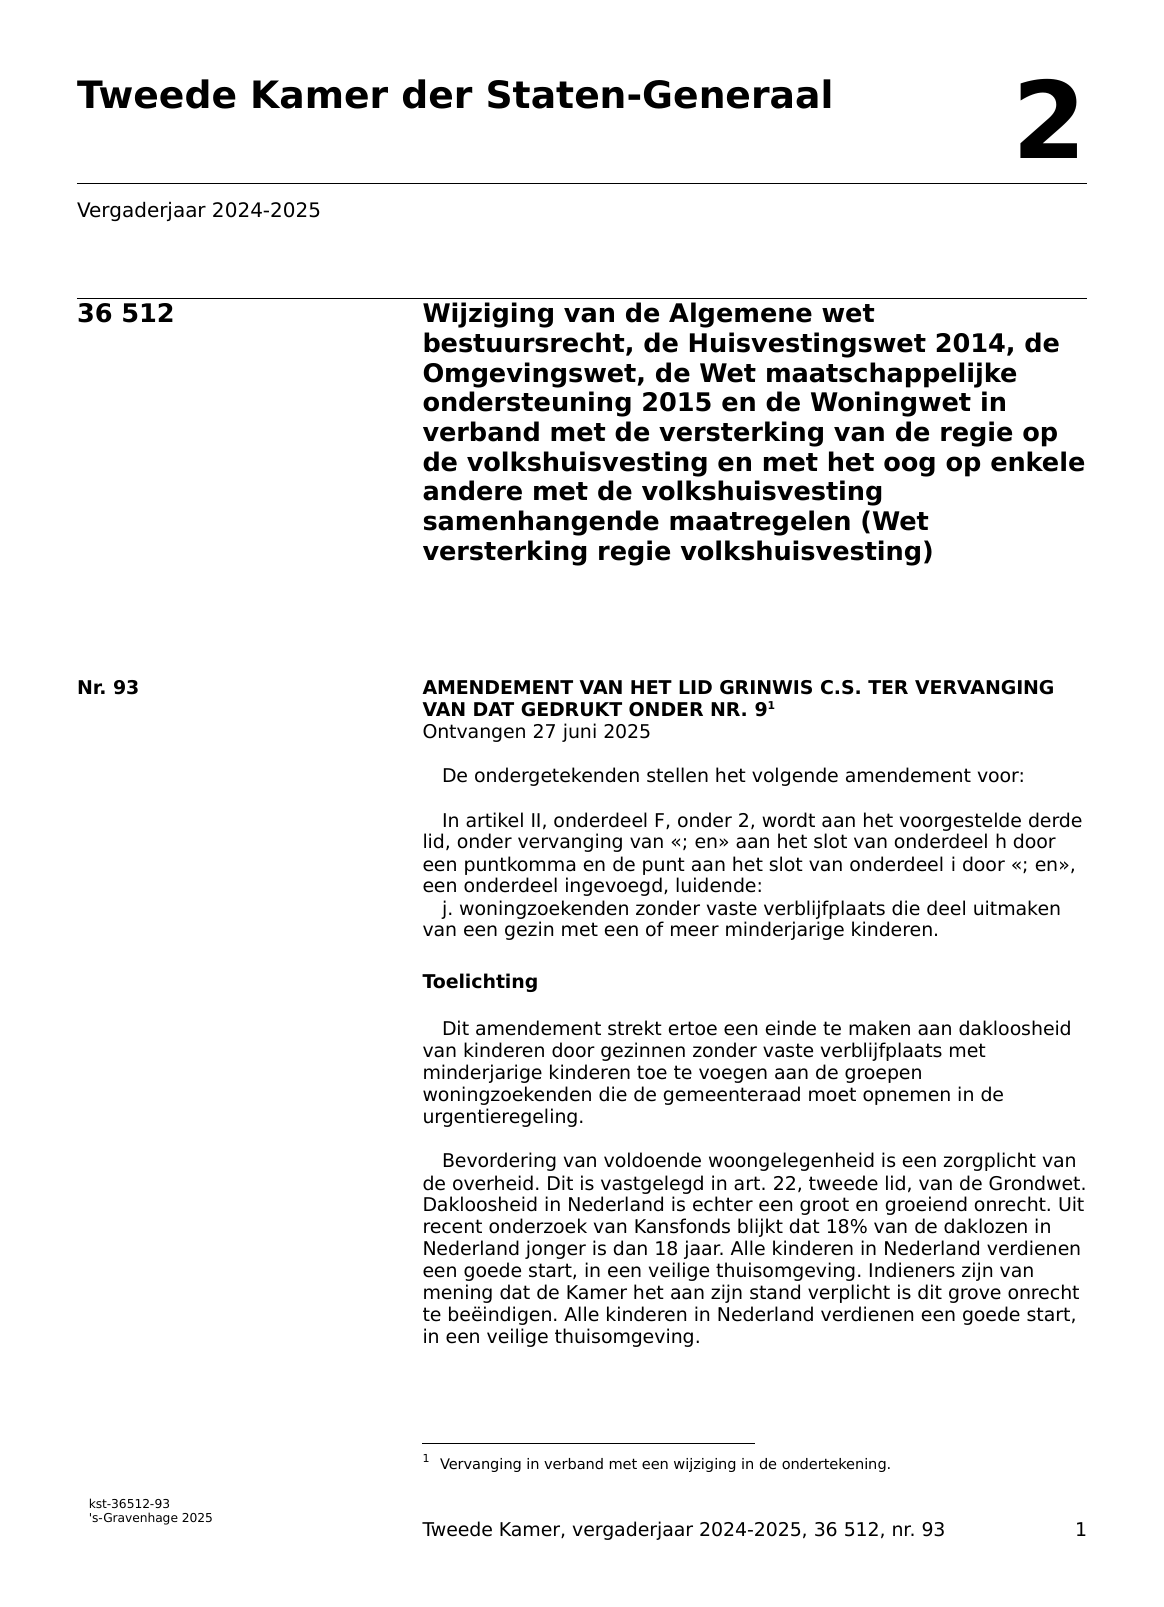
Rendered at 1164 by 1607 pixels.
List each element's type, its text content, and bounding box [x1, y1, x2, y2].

text In artikel II, onderdeel F, onder 2, wordt aan het voorgestelde derde lid, onder vervanging van «; en» aan het slot van onderdeel h door een puntkomma en de punt aan het slot van onderdeel i door «; en», een onderdeel ingevoegd, luidende: [422, 809, 1087, 897]
text j. woningzoekenden zonder vaste verblijfplaats die deel uitmaken van een gezin met een of meer minderjarige kinderen. [422, 897, 1087, 941]
text Ontvangen 27 juni 2025 [422, 721, 1087, 743]
text Dit amendement strekt ertoe een einde te maken aan dakloosheid van kinderen door gezinnen zonder vaste verblijfplaats met minderjarige kinderen toe te voegen aan de groepen woningzoekenden die de gemeenteraad moet opnemen in de urgentieregeling. [422, 1018, 1087, 1128]
table_header Tweede Kamer der Staten-Generaal [77, 59, 886, 183]
subtitle Nr. 93 AMENDEMENT VAN HET LID GRINWIS C.S. TER VERVANGING VAN DAT GEDRUKT ONDER NR. 9 [77, 677, 1087, 721]
table_header 2 [886, 59, 1087, 183]
text Bevordering van voldoende woongelegenheid is een zorgplicht van de overheid. Dit is vastgelegd in art. 22, tweede lid, van de Grondwet. Dakloosheid in Nederland is echter een groot en groeiend onrecht. Uit recent onderzoek van Kansfonds blijkt dat 18% van de daklozen in Nederland jonger is dan 18 jaar. Alle kinderen in Nederland verdienen een goede start, in een veilige thuisomgeving. Indieners zijn van mening dat de Kamer het aan zijn stand verplicht is dit grove onrecht te beëindigen. Alle kinderen in Nederland verdienen een goede start, in een veilige thuisomgeving. [422, 1150, 1087, 1348]
subtitle Toelichting [422, 971, 1087, 993]
text 's-Gravenhage 2025 [88, 1511, 323, 1525]
table_cell Vergaderjaar 2024-2025 [77, 184, 1087, 298]
text Vervanging in verband met een wijziging in de ondertekening. [422, 1452, 1087, 1474]
text De ondergetekenden stellen het volgende amendement voor: [422, 765, 1087, 787]
text kst-36512-93 [88, 1497, 323, 1511]
subtitle 36 512 Wijziging van de Algemene wet bestuursrecht, de Huisvestingswet 2014, de Omgevingswet, de Wet maatschappelijke ondersteuning 2015 en de Woningwet in verband met de versterking van de regie op de volkshuisvesting en met het oog op enkele andere met de volkshuisvesting samenhangende maatregelen (Wet versterking regie volkshuisvesting) [77, 299, 1087, 566]
